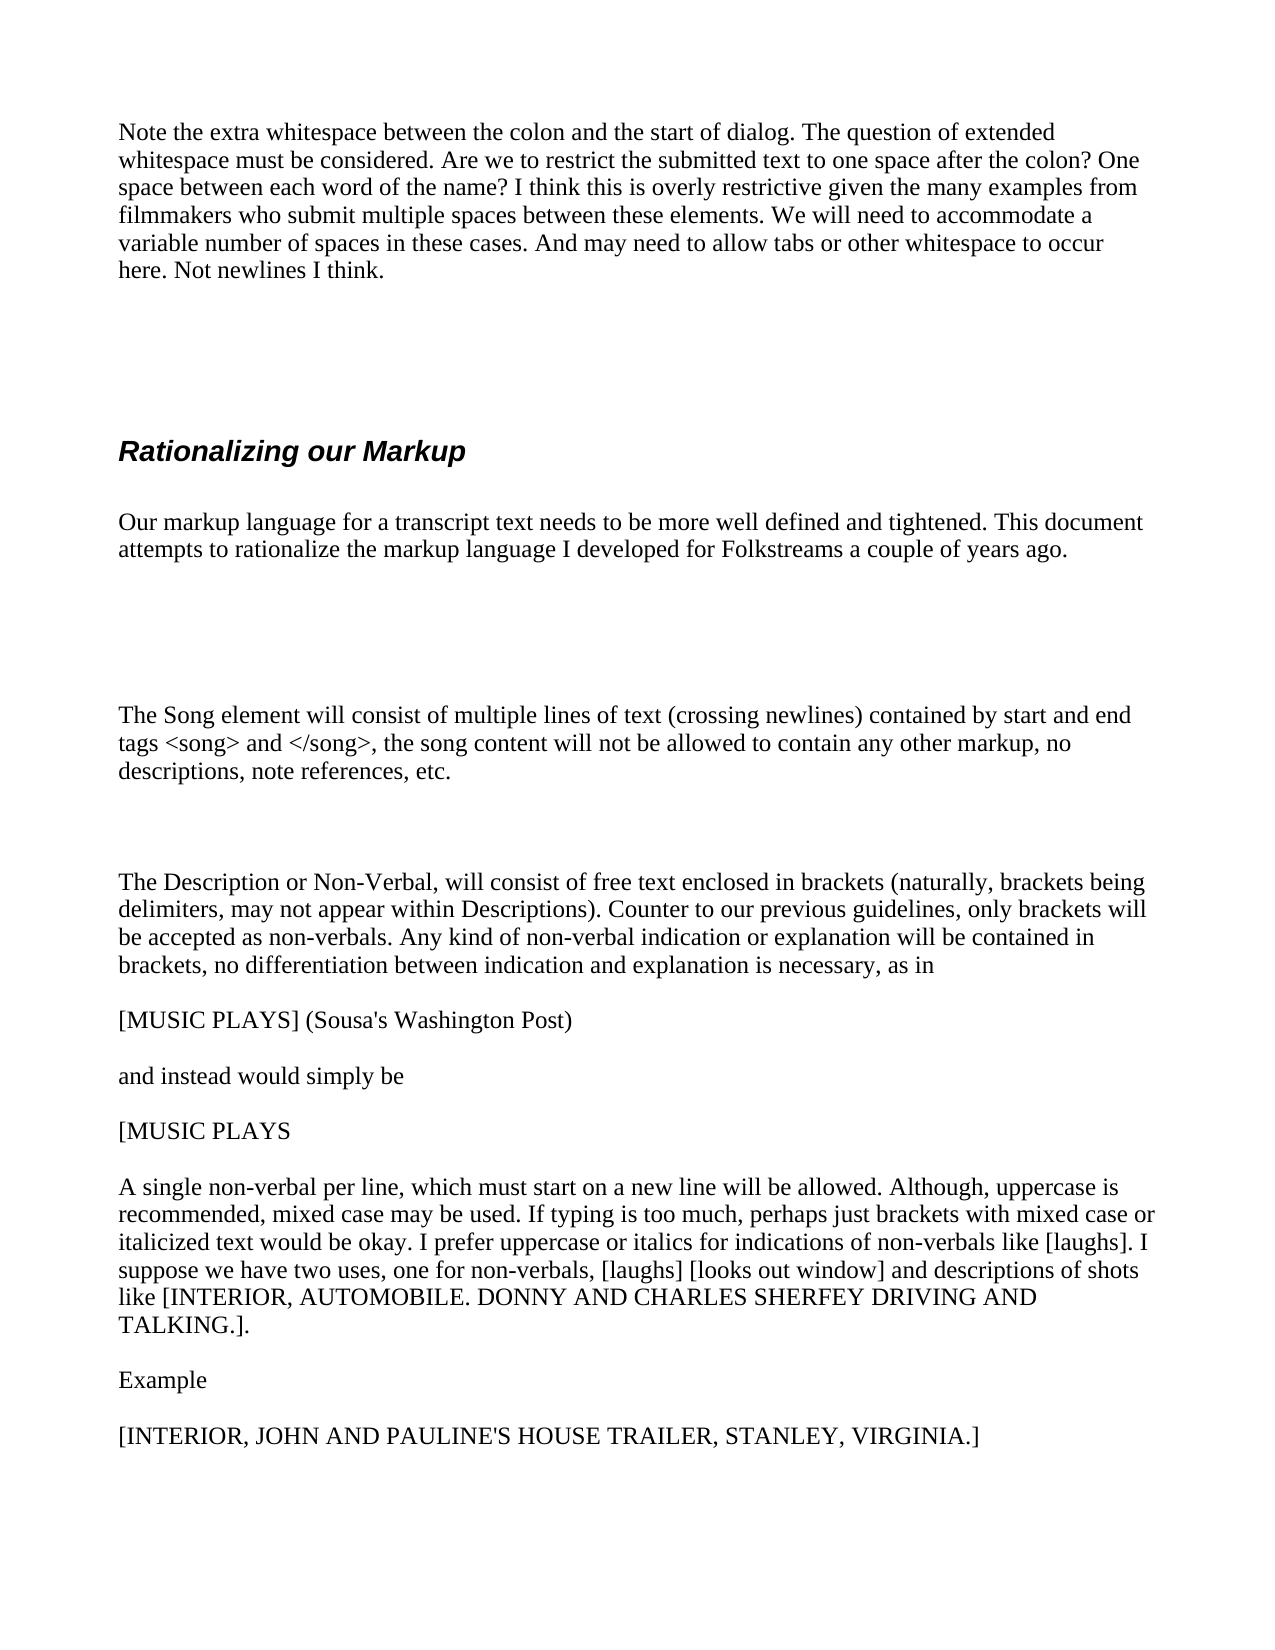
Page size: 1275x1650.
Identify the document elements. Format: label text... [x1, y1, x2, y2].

text The Song element will consist of multiple lines of text (crossing newlines) contained by start and end tags <song> and </song>, the song content will not be allowed to contain any other markup, no descriptions, note references, etc. [118, 702, 1157, 785]
subtitle Rationalizing our Markup [118, 435, 1157, 467]
text and instead would simply be [118, 1062, 1157, 1089]
text [MUSIC PLAYS [118, 1117, 1157, 1145]
text [INTERIOR, JOHN AND PAULINE'S HOUSE TRAILER, STANLEY, VIRGINIA.] [118, 1422, 1157, 1450]
text Our markup language for a transcript text needs to be more well defined and tightened. This document attempts to rationalize the markup language I developed for Folkstreams a couple of years ago. [118, 508, 1157, 563]
text [MUSIC PLAYS] (Sousa's Washington Post) [118, 1006, 1157, 1034]
text A single non-verbal per line, which must start on a new line will be allowed. Although, uppercase is recommended, mixed case may be used. If typing is too much, perhaps just brackets with mixed case or italicized text would be okay. I prefer uppercase or italics for indications of non-verbals like [laughs]. I suppose we have two uses, one for non-verbals, [laughs] [looks out window] and descriptions of shots like [INTERIOR, AUTOMOBILE. DONNY AND CHARLES SHERFEY DRIVING AND TALKING.]. [118, 1173, 1157, 1339]
text Example [118, 1367, 1157, 1394]
text The Description or Non-Verbal, will consist of free text enclosed in brackets (naturally, brackets being delimiters, may not appear within Descriptions). Counter to our previous guidelines, only brackets will be accepted as non-verbals. Any kind of non-verbal indication or explanation will be contained in brackets, no differentiation between indication and explanation is necessary, as in [118, 868, 1157, 979]
text Note the extra whitespace between the colon and the start of dialog. The question of extended whitespace must be considered. Are we to restrict the submitted text to one space after the colon? One space between each word of the name? I think this is overly restrictive given the many examples from filmmakers who submit multiple spaces between these elements. We will need to accommodate a variable number of spaces in these cases. And may need to allow tabs or other whitespace to occur here. Not newlines I think. [118, 118, 1157, 284]
